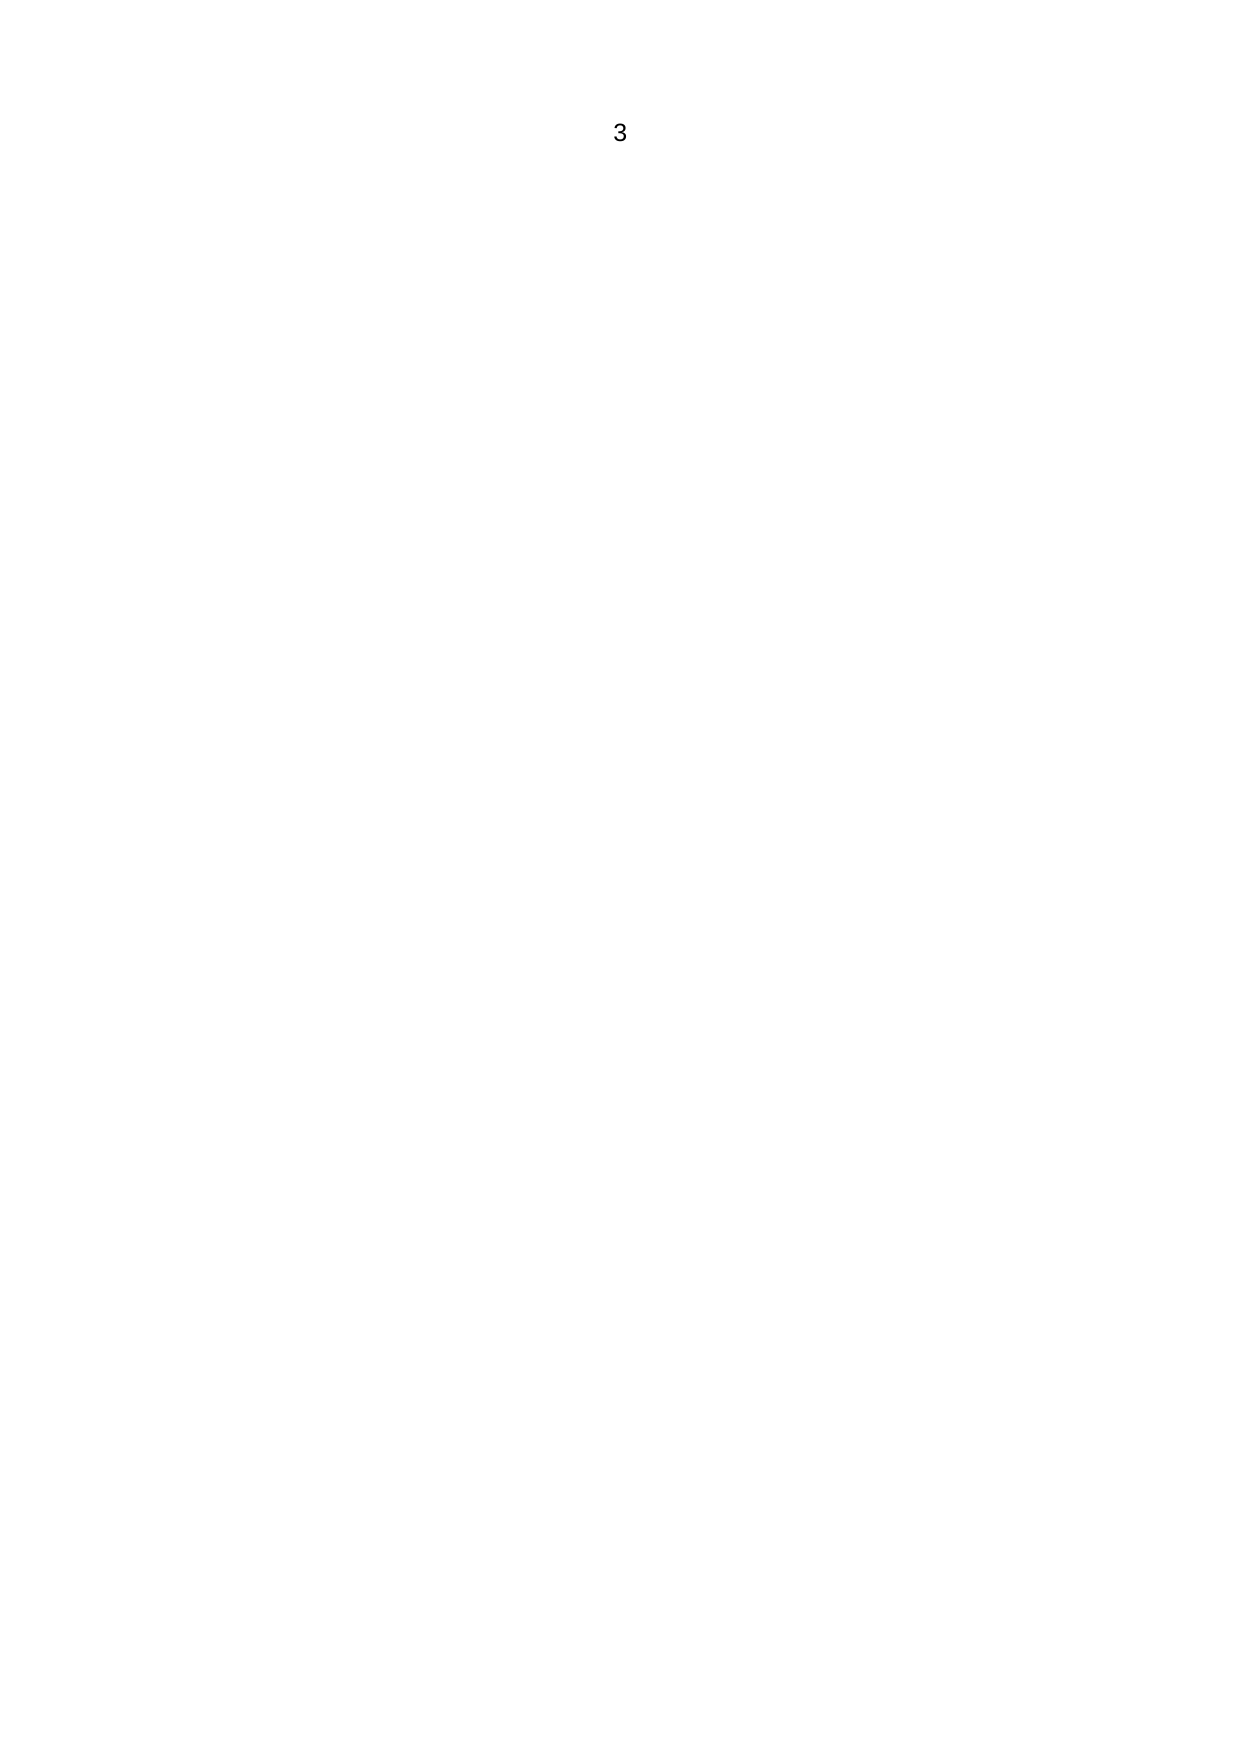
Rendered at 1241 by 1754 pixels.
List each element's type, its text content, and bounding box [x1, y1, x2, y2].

text 3 [118, 118, 1122, 147]
